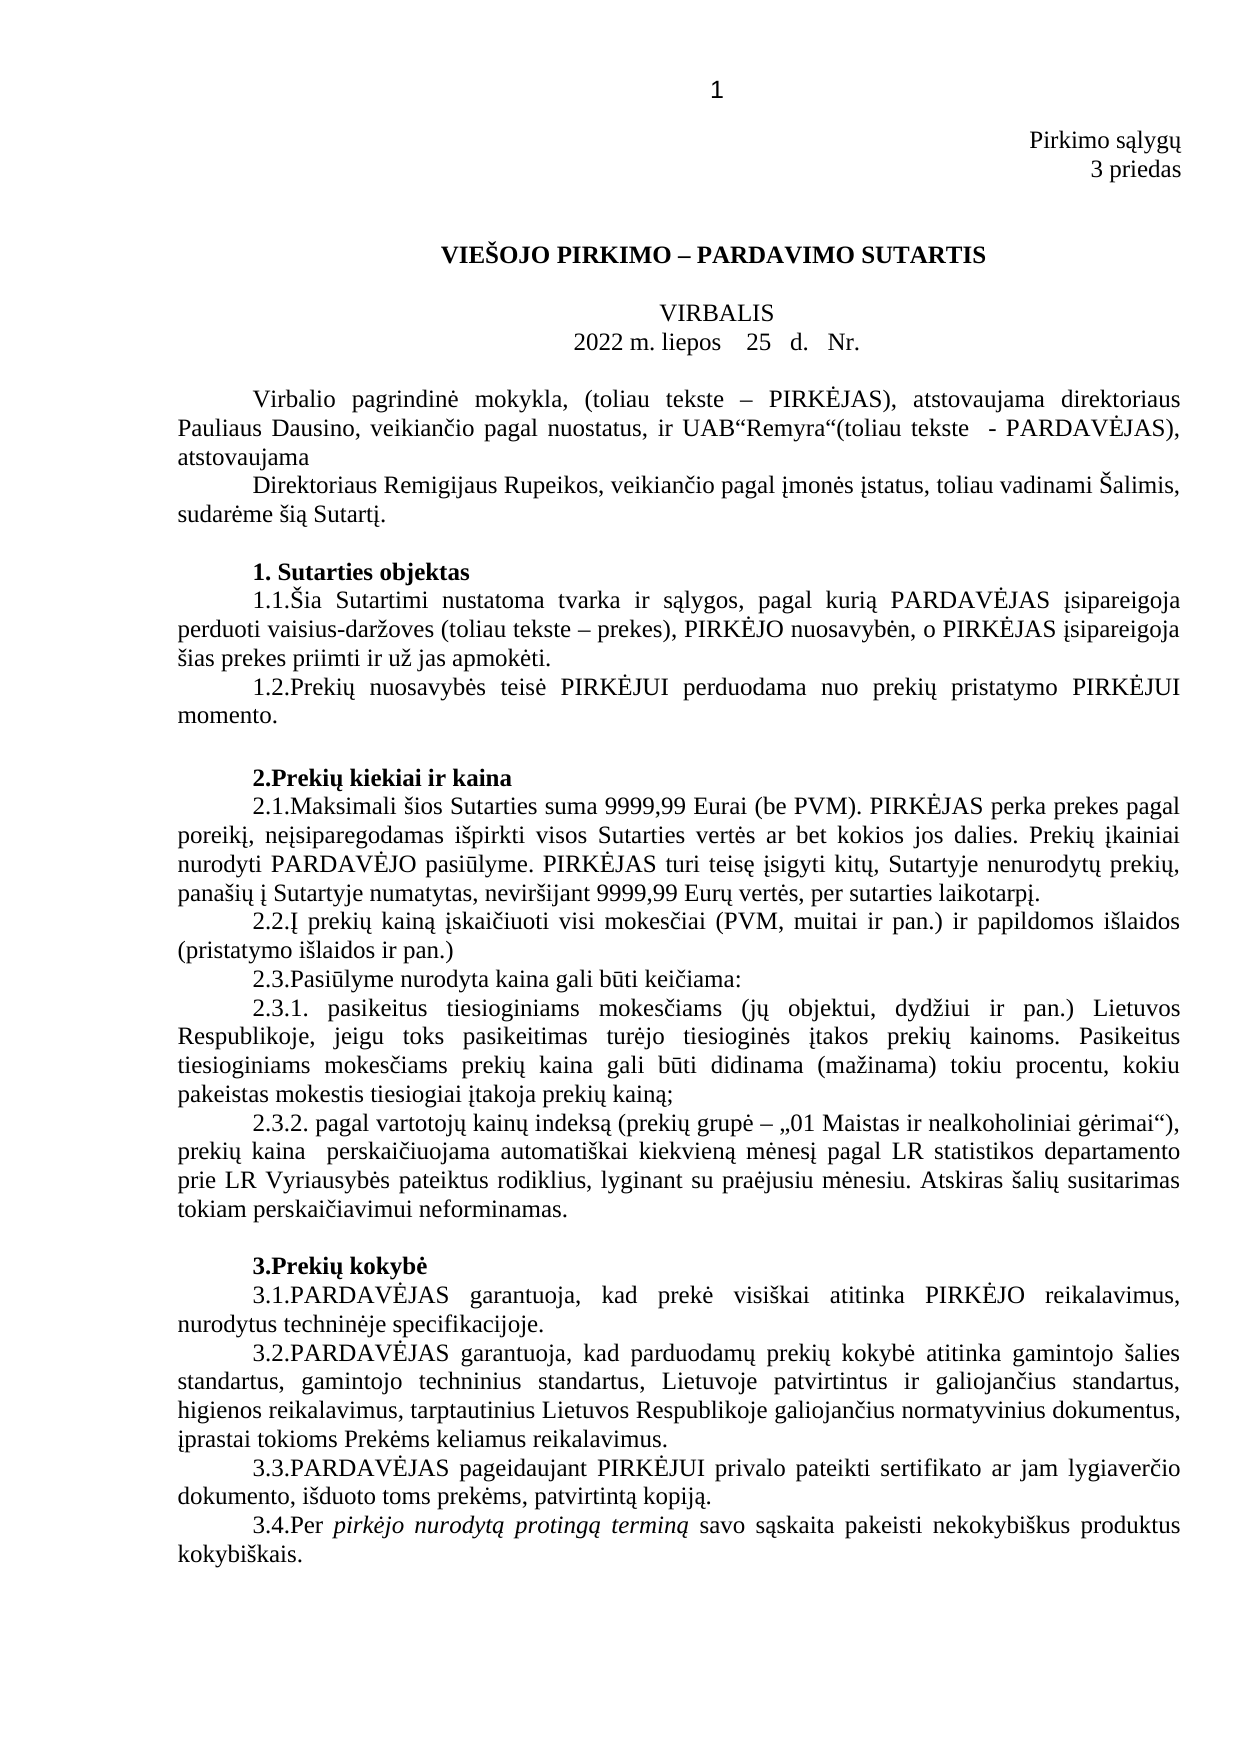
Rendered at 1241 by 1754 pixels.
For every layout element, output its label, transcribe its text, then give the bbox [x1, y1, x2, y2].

text 3 priedas [777, 154, 1181, 183]
text 2.3.Pasiūlyme nurodyta kaina gali būti keičiama: [177, 964, 1181, 993]
text 2.3.1. pasikeitus tiesioginiams mokesčiams (jų objektui, dydžiui ir pan.) Lietuvos Respublikoje, jeigu toks pasikeitimas turėjo tiesioginės įtakos prekių kainoms. Pasikeitus tiesioginiams mokesčiams prekių kaina gali būti didinama (mažinama) tokiu procentu, kokiu pakeistas mokestis tiesiogiai įtakoja prekių kainą; [177, 993, 1181, 1108]
text 1. Sutarties objektas [177, 557, 1181, 585]
text 3.1.PARDAVĖJAS garantuoja, kad prekė visiškai atitinka PIRKĖJO reikalavimus, nurodytus techninėje specifikacijoje. [177, 1280, 1181, 1338]
text 3.3.PARDAVĖJAS pageidaujant PIRKĖJUI privalo pateikti sertifikato ar jam lygiaverčio dokumento, išduoto toms prekėms, patvirtintą kopiją. [177, 1453, 1181, 1510]
text 3.Prekių kokybė [177, 1251, 1181, 1280]
text 2.3.2. pagal vartotojų kainų indeksą (prekių grupė – „01 Maistas ir nealkoholiniai gėrimai“), prekių kaina perskaičiuojama automatiškai kiekvieną mėnesį pagal LR statistikos departamento prie LR Vyriausybės pateiktus rodiklius, lyginant su praėjusiu mėnesiu. Atskiras šalių susitarimas tokiam perskaičiavimui neforminamas. [177, 1108, 1181, 1223]
text 1.1.Šia Sutartimi nustatoma tvarka ir sąlygos, pagal kurią PARDAVĖJAS įsipareigoja perduoti vaisius-daržoves (toliau tekste – prekes), PIRKĖJO nuosavybėn, o PIRKĖJAS įsipareigoja šias prekes priimti ir už jas apmokėti. [177, 585, 1181, 672]
text 3.2.PARDAVĖJAS garantuoja, kad parduodamų prekių kokybė atitinka gamintojo šalies standartus, gamintojo techninius standartus, Lietuvoje patvirtintus ir galiojančius standartus, higienos reikalavimus, tarptautinius Lietuvos Respublikoje galiojančius normatyvinius dokumentus, įprastai tokioms Prekėms keliamus reikalavimus. [177, 1338, 1181, 1453]
text Virbalio pagrindinė mokykla, (toliau tekste – PIRKĖJAS), atstovaujama direktoriaus Pauliaus Dausino, veikiančio pagal nuostatus, ir UAB“Remyra“(toliau tekste - PARDAVĖJAS), atstovaujama [177, 384, 1181, 470]
text 2.1.Maksimali šios Sutarties suma 9999,99 Eurai (be PVM). PIRKĖJAS perka prekes pagal poreikį, neįsiparegodamas išpirkti visos Sutarties vertės ar bet kokios jos dalies. Prekių įkainiai nurodyti PARDAVĖJO pasiūlyme. PIRKĖJAS turi teisę įsigyti kitų, Sutartyje nenurodytų prekių, panašių į Sutartyje numatytas, neviršijant 9999,99 Eurų vertės, per sutarties laikotarpį. [177, 791, 1181, 906]
text 3.4.Per pirkėjo nurodytą protingą terminą savo sąskaita pakeisti nekokybiškus produktus kokybiškais. [177, 1510, 1181, 1568]
text VIRBALIS [177, 298, 1181, 327]
text 1.2.Prekių nuosavybės teisė PIRKĖJUI perduodama nuo prekių pristatymo PIRKĖJUI momento. [177, 672, 1181, 729]
text VIEŠOJO PIRKIMO – PARDAVIMO SUTARTIS [177, 240, 1181, 269]
text 2022 m. liepos 25 d. Nr. [177, 327, 1181, 355]
text Direktoriaus Remigijaus Rupeikos, veikiančio pagal įmonės įstatus, toliau vadinami Šalimis, sudarėme šią Sutartį. [177, 470, 1181, 528]
text 2.2.Į prekių kainą įskaičiuoti visi mokesčiai (PVM, muitai ir pan.) ir papildomos išlaidos (pristatymo išlaidos ir pan.) [177, 906, 1181, 964]
text Pirkimo sąlygų [777, 125, 1181, 154]
text 2.Prekių kiekiai ir kaina [177, 763, 1181, 791]
